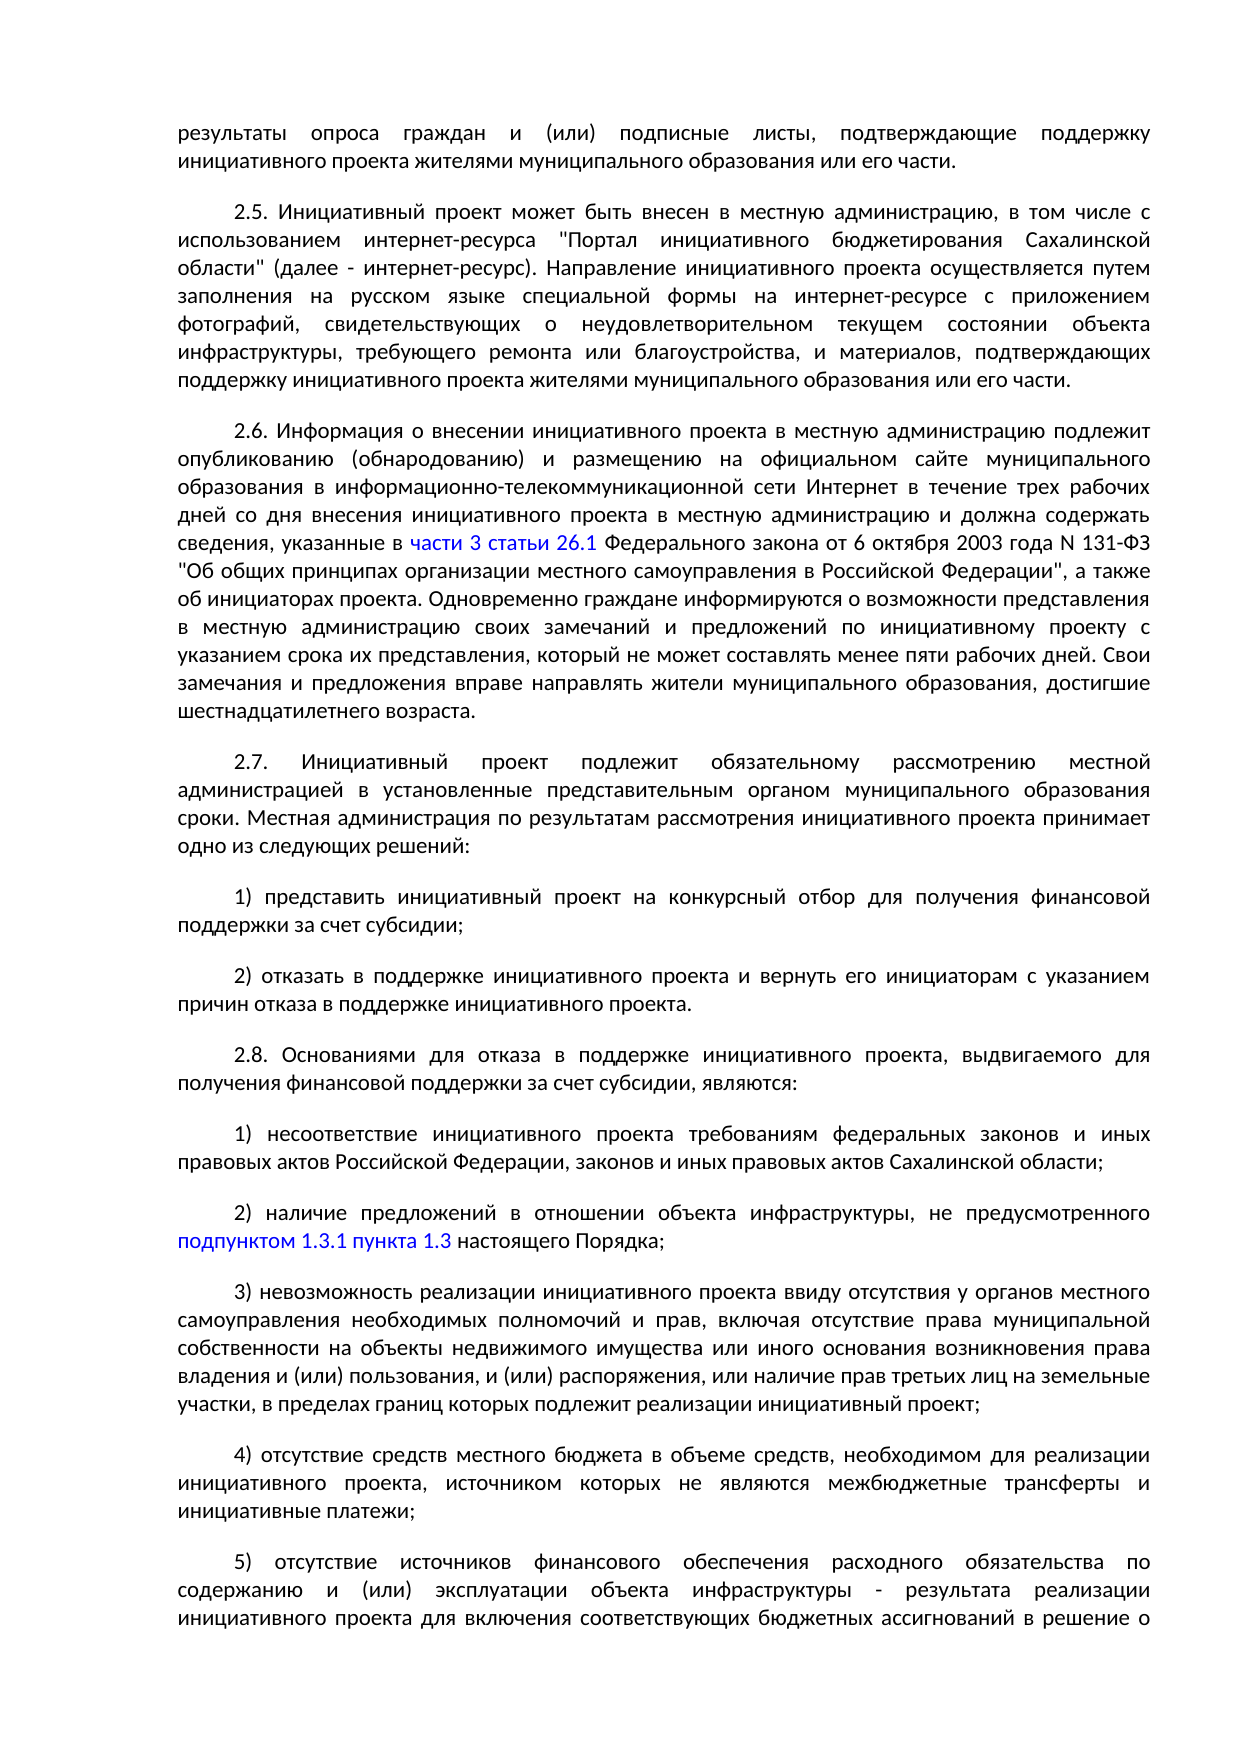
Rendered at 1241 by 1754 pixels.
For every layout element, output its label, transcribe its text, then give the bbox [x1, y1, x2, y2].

text 5) отсутствие источников финансового обеспечения расходного обязательства по содержанию и (или) эксплуатации объекта инфраструктуры - результата реализации инициативного проекта для включения соответствующих бюджетных ассигнований в решение о [177, 1547, 1152, 1631]
text 1) представить инициативный проект на конкурсный отбор для получения финансовой поддержки за счет субсидии; [177, 882, 1152, 938]
text 2.7. Инициативный проект подлежит обязательному рассмотрению местной администрацией в установленные представительным органом муниципального образования сроки. Местная администрация по результатам рассмотрения инициативного проекта принимает одно из следующих решений: [177, 747, 1152, 859]
text 3) невозможность реализации инициативного проекта ввиду отсутствия у органов местного самоуправления необходимых полномочий и прав, включая отсутствие права муниципальной собственности на объекты недвижимого имущества или иного основания возникновения права владения и (или) пользования, и (или) распоряжения, или наличие прав третьих лиц на земельные участки, в пределах границ которых подлежит реализации инициативный проект; [177, 1277, 1152, 1417]
text 4) отсутствие средств местного бюджета в объеме средств, необходимом для реализации инициативного проекта, источником которых не являются межбюджетные трансферты и инициативные платежи; [177, 1440, 1152, 1524]
text 2.6. Информация о внесении инициативного проекта в местную администрацию подлежит опубликованию (обнародованию) и размещению на официальном сайте муниципального образования в информационно-телекоммуникационной сети Интернет в течение трех рабочих дней со дня внесения инициативного проекта в местную администрацию и должна содержать сведения, указанные в части 3 статьи 26.1 Федерального закона от 6 октября 2003 года N 131-ФЗ "Об общих принципах организации местного самоуправления в Российской Федерации", а также об инициаторах проекта. Одновременно граждане информируются о возможности представления в местную администрацию своих замечаний и предложений по инициативному проекту с указанием срока их представления, который не может составлять менее пяти рабочих дней. Свои замечания и предложения вправе направлять жители муниципального образования, достигшие шестнадцатилетнего возраста. [177, 416, 1152, 724]
text 1) несоответствие инициативного проекта требованиям федеральных законов и иных правовых актов Российской Федерации, законов и иных правовых актов Сахалинской области; [177, 1119, 1152, 1175]
text 2) наличие предложений в отношении объекта инфраструктуры, не предусмотренного подпунктом 1.3.1 пункта 1.3 настоящего Порядка; [177, 1198, 1152, 1254]
text 2.8. Основаниями для отказа в поддержке инициативного проекта, выдвигаемого для получения финансовой поддержки за счет субсидии, являются: [177, 1040, 1152, 1096]
text 2.5. Инициативный проект может быть внесен в местную администрацию, в том числе с использованием интернет-ресурса "Портал инициативного бюджетирования Сахалинской области" (далее - интернет-ресурс). Направление инициативного проекта осуществляется путем заполнения на русском языке специальной формы на интернет-ресурсе с приложением фотографий, свидетельствующих о неудовлетворительном текущем состоянии объекта инфраструктуры, требующего ремонта или благоустройства, и материалов, подтверждающих поддержку инициативного проекта жителями муниципального образования или его части. [177, 197, 1152, 393]
text результаты опроса граждан и (или) подписные листы, подтверждающие поддержку инициативного проекта жителями муниципального образования или его части. [177, 118, 1152, 174]
text 2) отказать в поддержке инициативного проекта и вернуть его инициаторам с указанием причин отказа в поддержке инициативного проекта. [177, 961, 1152, 1017]
